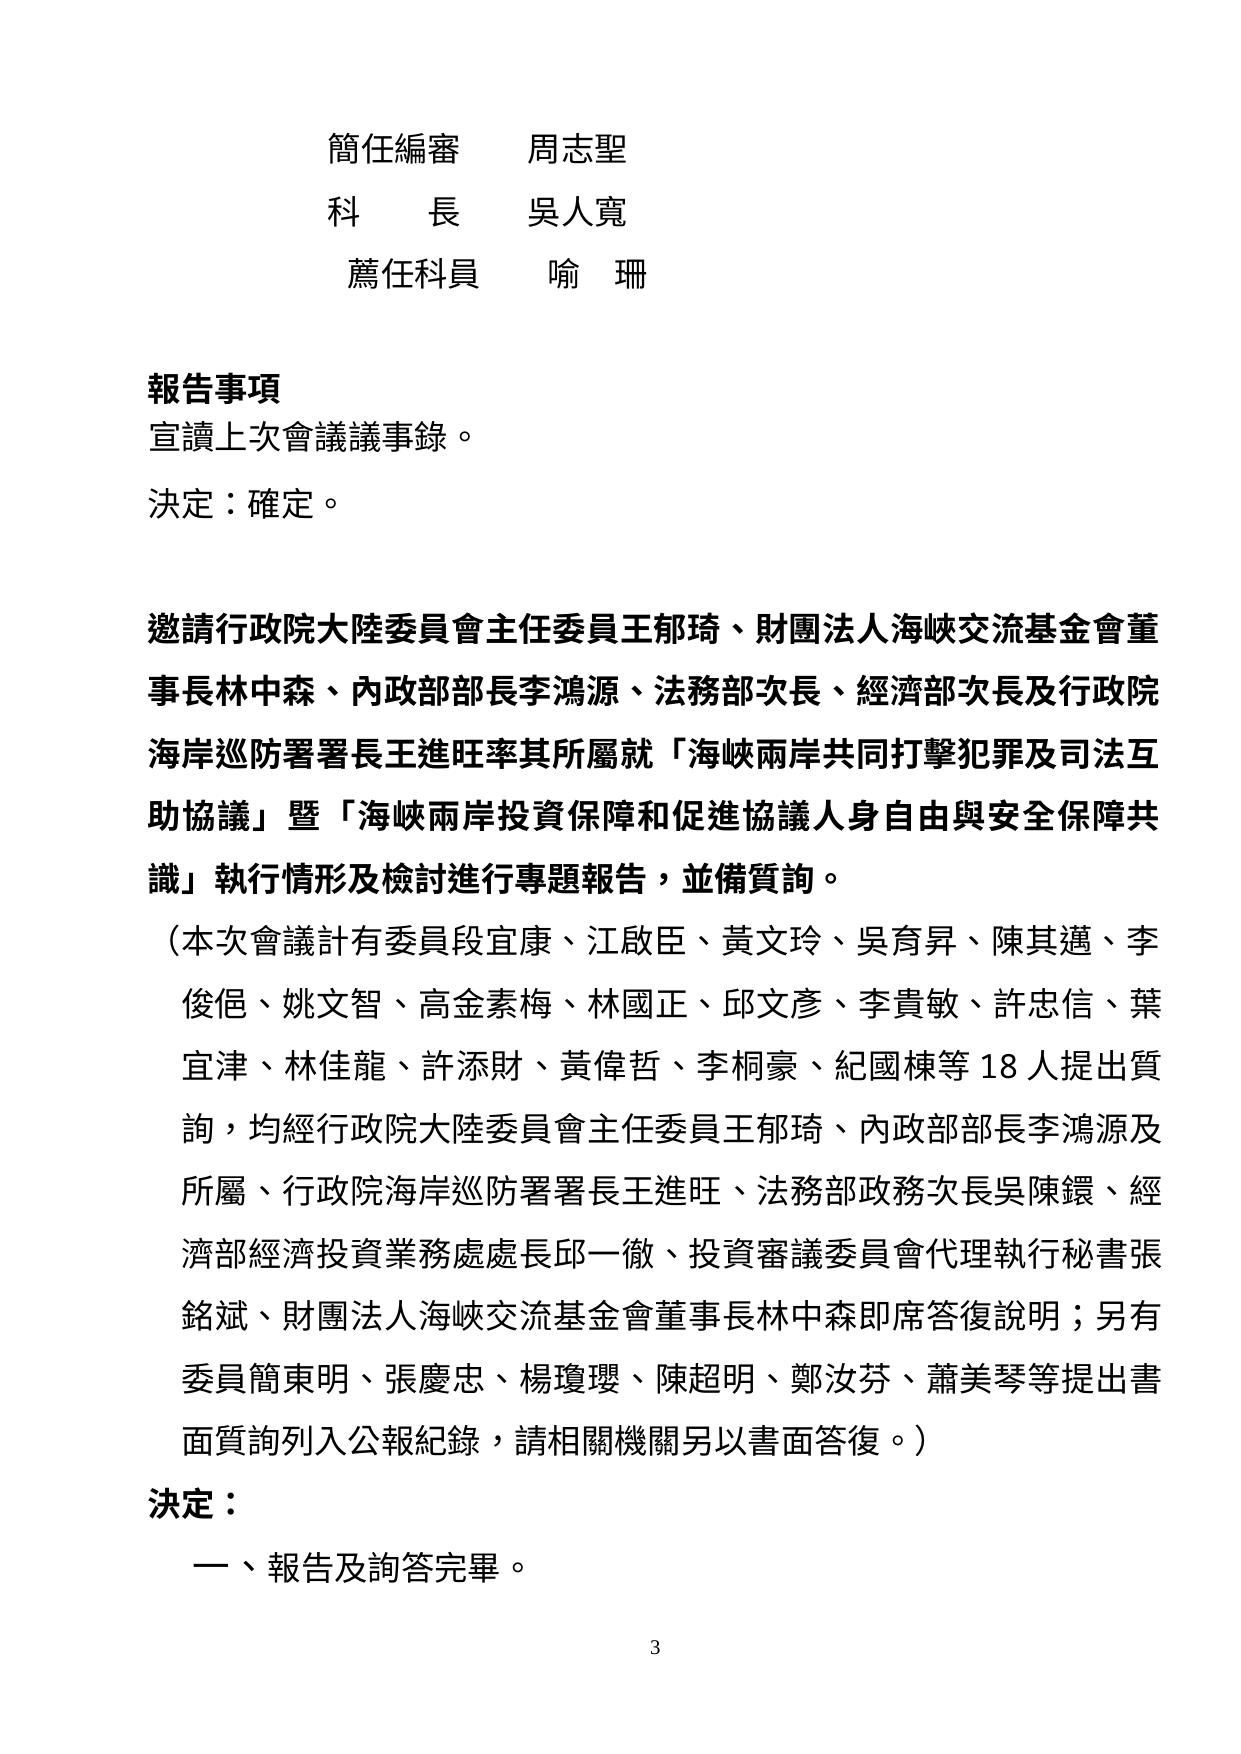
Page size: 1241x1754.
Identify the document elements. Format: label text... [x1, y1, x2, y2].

text 簡任編審 周志聖 [148, 106, 1240, 168]
text 決定：確定。 [148, 460, 1162, 522]
text 決定： [148, 1460, 1162, 1522]
text （本次會議計有委員段宜康、江啟臣、黃文玲、吳育昇、陳其邁、李俊俋、姚文智、高金素梅、林國正、邱文彥、李貴敏、許忠信、葉宜津、林佳龍、許添財、黃偉哲、李桐豪、紀國棟等18人提出質詢，均經行政院大陸委員會主任委員王郁琦、內政部部長李鴻源及所屬、行政院海岸巡防署署長王進旺、法務部政務次長吳陳鐶、經濟部經濟投資業務處處長邱一徹、投資審議委員會代理執行秘書張銘斌、財團法人海峽交流基金會董事長林中森即席答復說明；另有委員簡東明、張慶忠、楊瓊瓔、陳超明、鄭汝芬、蕭美琴等提出書面質詢列入公報紀錄，請相關機關另以書面答復。） [148, 897, 1162, 1460]
text 薦任科員 喻 珊 [148, 231, 1240, 293]
text 報告事項 [148, 345, 1240, 408]
text 宣讀上次會議議事錄。 [148, 408, 1162, 460]
text 邀請行政院大陸委員會主任委員王郁琦、財團法人海峽交流基金會董事長林中森、內政部部長李鴻源、法務部次長、經濟部次長及行政院海岸巡防署署長王進旺率其所屬就「海峽兩岸共同打擊犯罪及司法互助協議」暨「海峽兩岸投資保障和促進協議人身自由與安全保障共識」執行情形及檢討進行專題報告，並備質詢。 [148, 585, 1162, 897]
text 一、報告及詢答完畢。 [148, 1522, 1240, 1585]
text 科 長 吳人寬 [148, 168, 1240, 231]
